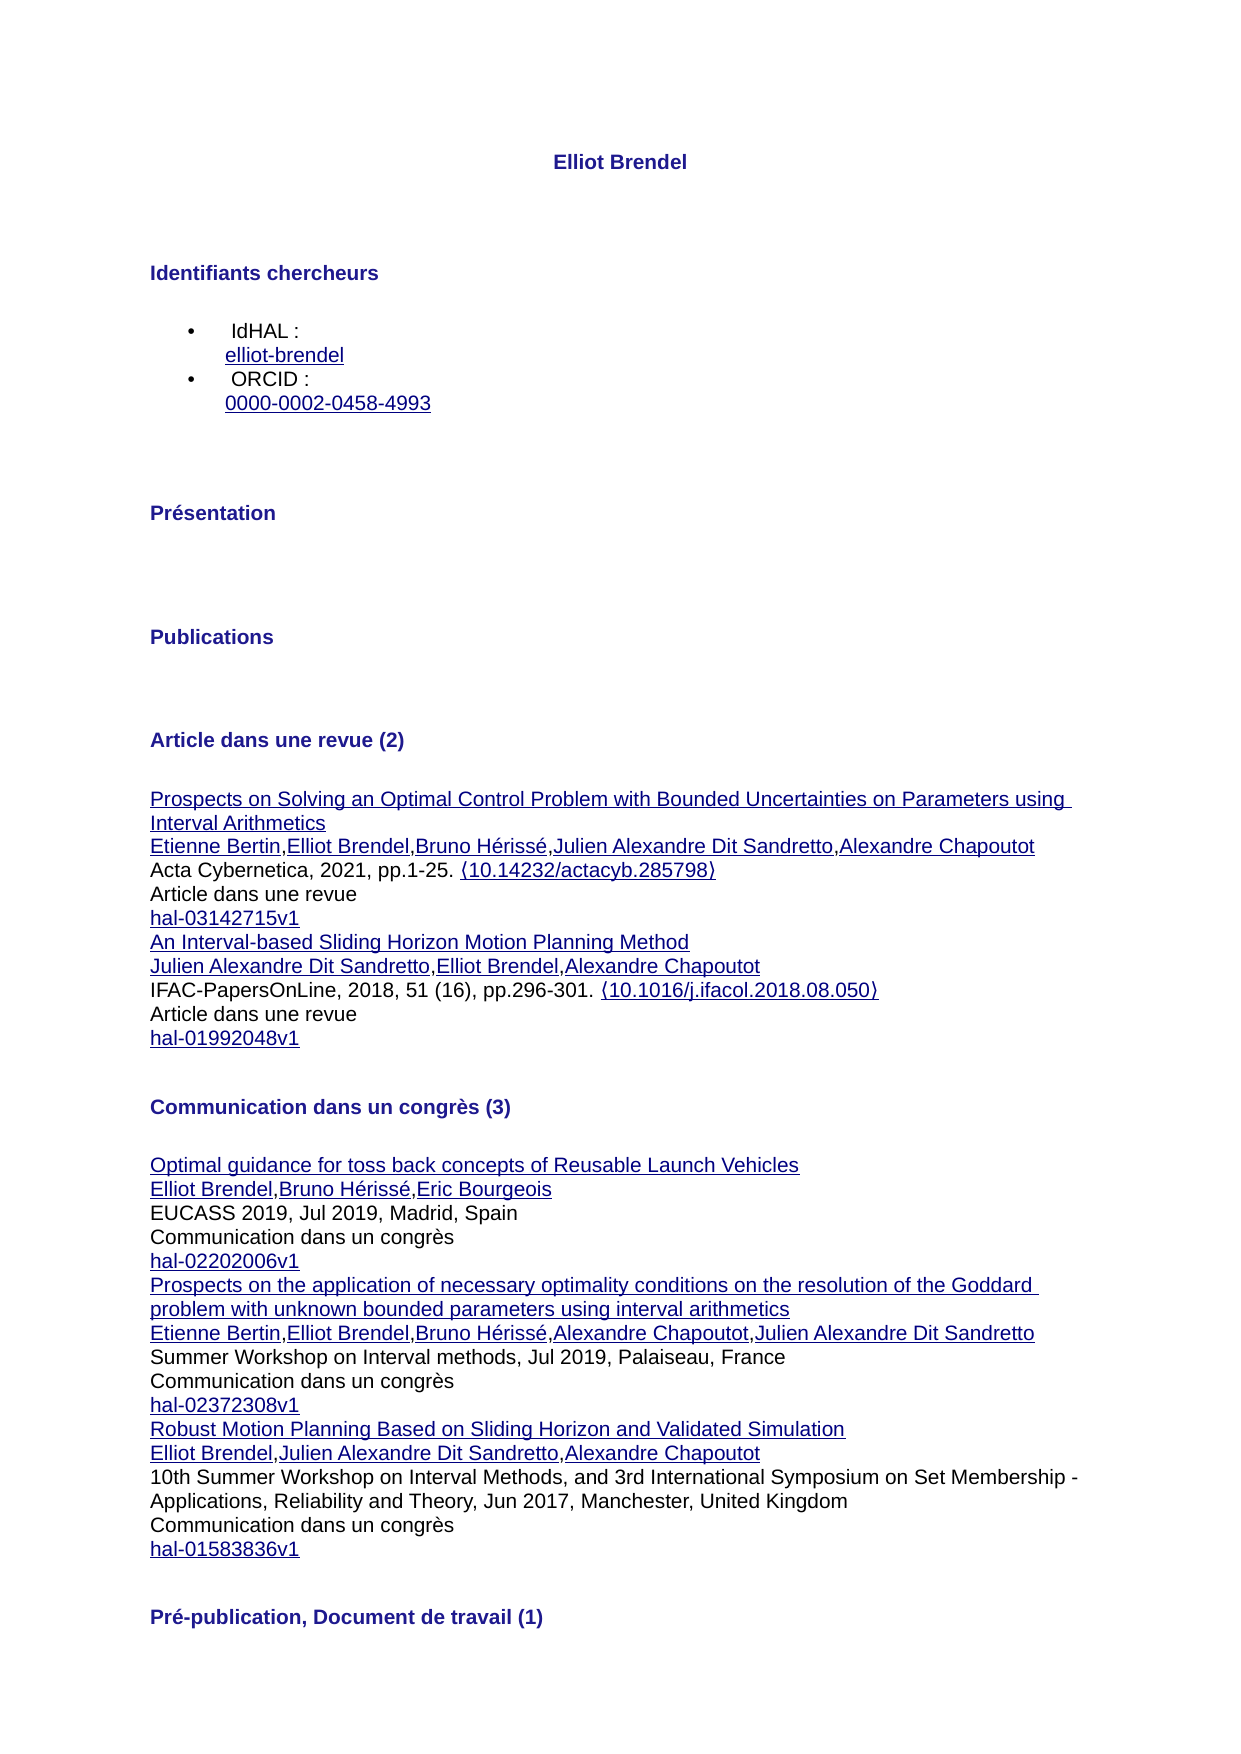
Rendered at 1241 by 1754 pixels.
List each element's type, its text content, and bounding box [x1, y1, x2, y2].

subtitle Elliot Brendel [150, 150, 1090, 174]
table_header Prospects on Solving an Optimal Control Problem with Bounded Uncertainties on Parameters using Interval Arithmetics Etienne Bertin,Elliot Brendel,Bruno Hérissé,Julien Alexandre Dit Sandretto,Alexandre Chapoutot Acta Cybernetica, 2021, pp.1-25. ⟨10.14232/actacyb.285798⟩ Article dans une revue hal-03142715v1 [150, 786, 1090, 930]
subtitle Publications [150, 625, 1090, 649]
subtitle Identifiants chercheurs [150, 260, 1090, 284]
table_cell Robust Motion Planning Based on Sliding Horizon and Validated Simulation Elliot Brendel,Julien Alexandre Dit Sandretto,Alexandre Chapoutot 10th Summer Workshop on Interval Methods, and 3rd International Symposium on Set Membership - Applications, Reliability and Theory, Jun 2017, Manchester, United Kingdom Communication dans un congrès hal-01583836v1 [150, 1417, 1090, 1560]
subtitle Communication dans un congrès (3) [150, 1095, 1090, 1119]
list 0000-0002-0458-4993 [187, 391, 1090, 414]
subtitle Pré-publication, Document de travail (1) [150, 1605, 1090, 1629]
list IdHAL : [187, 319, 1090, 343]
subtitle Article dans une revue (2) [150, 728, 1090, 752]
table_header Optimal guidance for toss back concepts of Reusable Launch Vehicles Elliot Brendel,Bruno Hérissé,Eric Bourgeois EUCASS 2019, Jul 2019, Madrid, Spain Communication dans un congrès hal-02202006v1 [150, 1153, 1090, 1273]
table_cell Prospects on the application of necessary optimality conditions on the resolution of the Goddard problem with unknown bounded parameters using interval arithmetics Etienne Bertin,Elliot Brendel,Bruno Hérissé,Alexandre Chapoutot,Julien Alexandre Dit Sandretto Summer Workshop on Interval methods, Jul 2019, Palaiseau, France Communication dans un congrès hal-02372308v1 [150, 1273, 1090, 1417]
list ORCID : [187, 367, 1090, 391]
list elliot-brendel [187, 343, 1090, 367]
subtitle Présentation [150, 501, 1090, 525]
table_cell An Interval-based Sliding Horizon Motion Planning Method Julien Alexandre Dit Sandretto,Elliot Brendel,Alexandre Chapoutot IFAC-PapersOnLine, 2018, 51 (16), pp.296-301. ⟨10.1016/j.ifacol.2018.08.050⟩ Article dans une revue hal-01992048v1 [150, 930, 1090, 1050]
